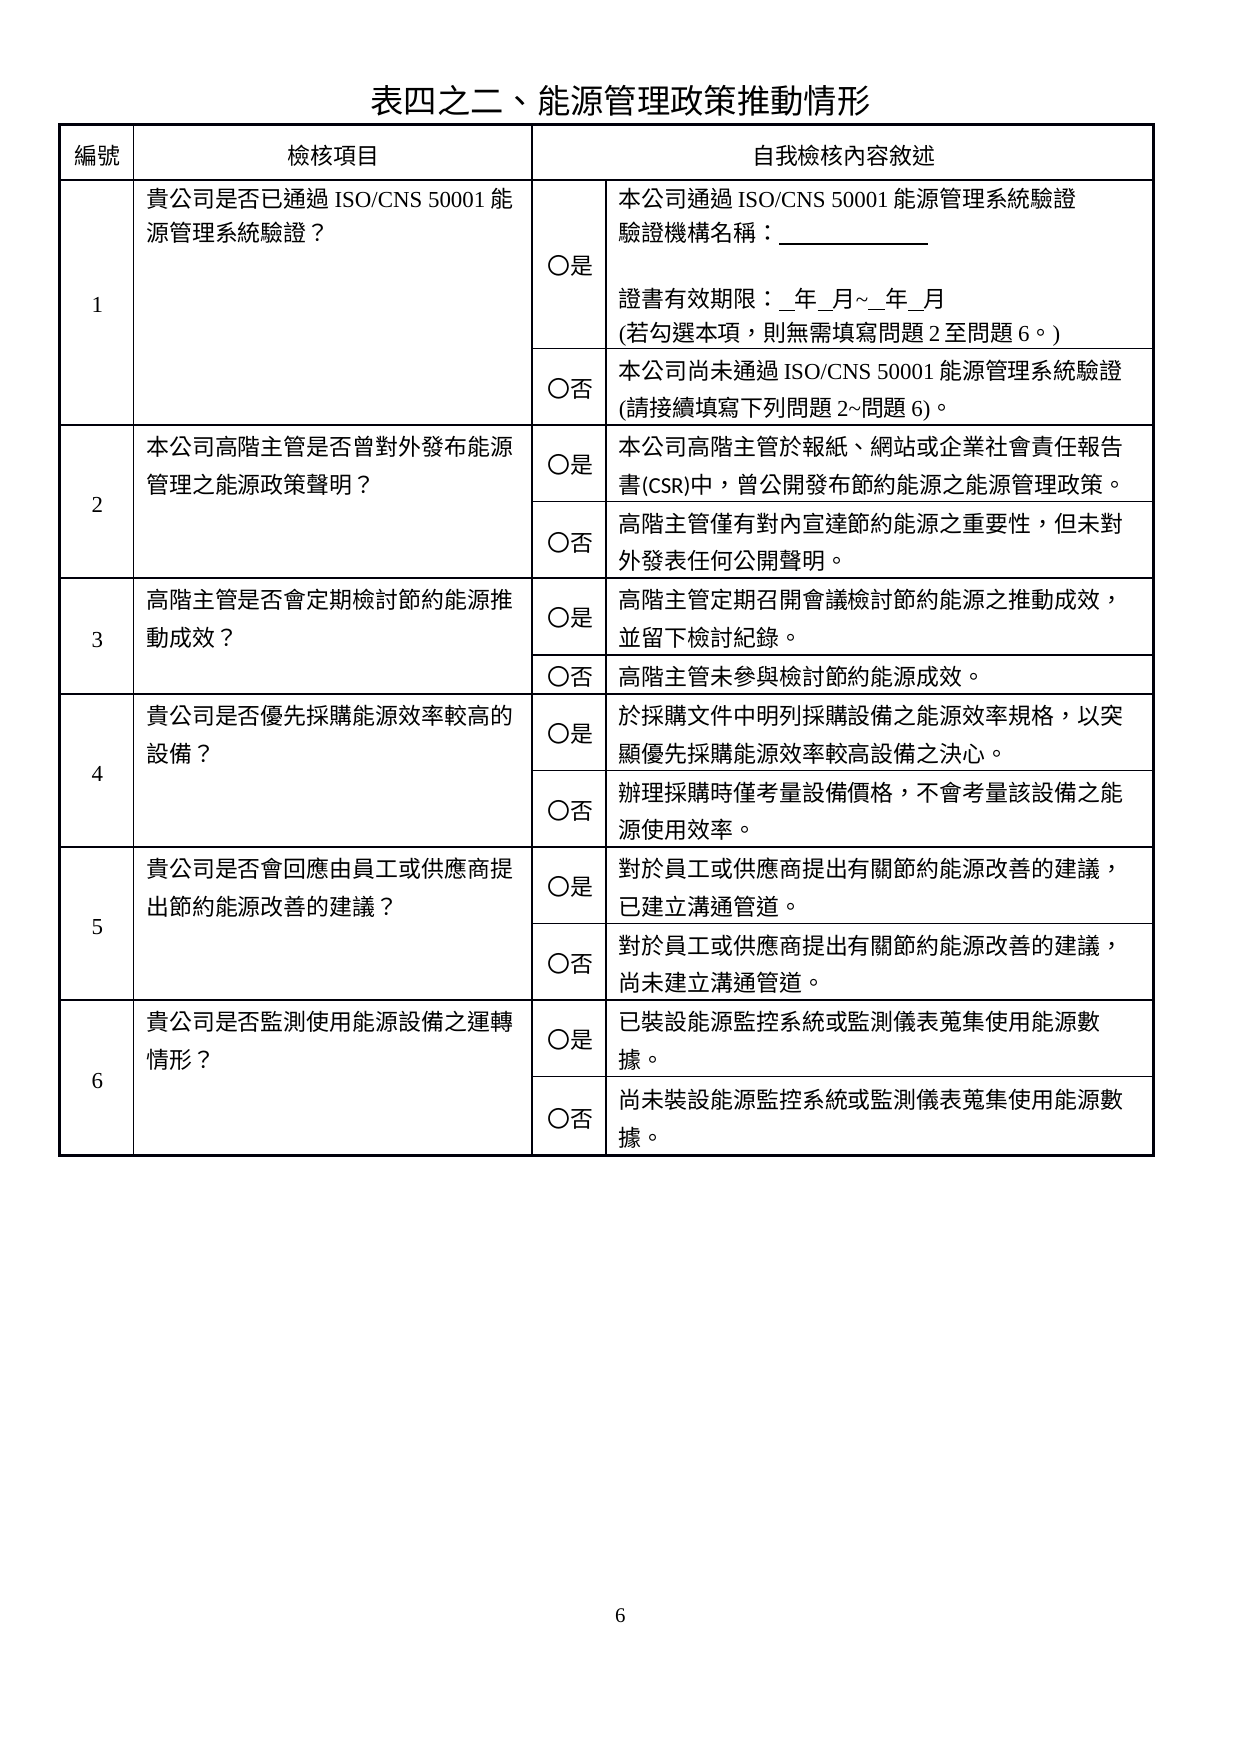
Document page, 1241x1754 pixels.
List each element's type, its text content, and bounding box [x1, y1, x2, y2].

table_cell 6 [61, 1001, 133, 1154]
table_cell 4 [61, 695, 133, 846]
table_cell 高階主管未參與檢討節約能源成效。 [607, 656, 1152, 693]
table_cell 本公司高階主管於報紙、網站或企業社會責任報告書(CSR)中，曾公開發布節約能源之能源管理政策。 [607, 426, 1152, 501]
table_cell 〇否 [533, 349, 605, 424]
table_cell 〇否 [533, 771, 605, 846]
table_header 檢核項目 [134, 126, 531, 179]
table_cell 〇是 [533, 848, 605, 923]
table_cell 貴公司是否優先採購能源效率較高的設備？ [134, 695, 531, 846]
table_cell 對於員工或供應商提出有關節約能源改善的建議，已建立溝通管道。 [607, 848, 1152, 923]
table_cell 本公司高階主管是否曾對外發布能源管理之能源政策聲明？ [134, 426, 531, 577]
table_cell 〇否 [533, 656, 605, 693]
table_cell 本公司通過ISO/CNS 50001能源管理系統驗證 驗證機構名稱： 證書有效期限： 年 月~ 年 月 (若勾選本項，則無需填寫問題2至問題6。) [607, 181, 1152, 348]
table_cell 於採購文件中明列採購設備之能源效率規格，以突顯優先採購能源效率較高設備之決心。 [607, 695, 1152, 769]
table_cell 高階主管定期召開會議檢討節約能源之推動成效，並留下檢討紀錄。 [607, 579, 1152, 654]
table_cell 〇是 [533, 181, 605, 348]
table_header 編號 [61, 126, 133, 179]
table_cell 〇是 [533, 579, 605, 654]
table_cell 本公司尚未通過ISO/CNS 50001能源管理系統驗證(請接續填寫下列問題2~問題6)。 [607, 349, 1152, 424]
text 表四之二、能源管理政策推動情形 [88, 75, 1152, 123]
table_header 自我檢核內容敘述 [533, 126, 1152, 179]
table_cell 尚未裝設能源監控系統或監測儀表蒐集使用能源數據。 [607, 1077, 1152, 1154]
table_cell 5 [61, 848, 133, 999]
table_cell 貴公司是否已通過 ISO/CNS 50001能源管理系統驗證？ [134, 181, 531, 424]
table_cell 貴公司是否會回應由員工或供應商提出節約能源改善的建議？ [134, 848, 531, 999]
table_cell 辦理採購時僅考量設備價格，不會考量該設備之能源使用效率。 [607, 771, 1152, 846]
table_cell 高階主管僅有對內宣達節約能源之重要性，但未對外發表任何公開聲明。 [607, 502, 1152, 577]
table_cell 1 [61, 181, 133, 424]
table_cell 〇是 [533, 695, 605, 769]
table_cell 〇是 [533, 426, 605, 501]
table_cell 對於員工或供應商提出有關節約能源改善的建議，尚未建立溝通管道。 [607, 924, 1152, 999]
table_cell 〇否 [533, 924, 605, 999]
table_cell 〇否 [533, 502, 605, 577]
table_cell 〇否 [533, 1077, 605, 1154]
table_cell 貴公司是否監測使用能源設備之運轉情形？ [134, 1001, 531, 1154]
table_cell 〇是 [533, 1001, 605, 1076]
table_cell 高階主管是否會定期檢討節約能源推動成效？ [134, 579, 531, 693]
table_cell 已裝設能源監控系統或監測儀表蒐集使用能源數據。 [607, 1001, 1152, 1076]
table_cell 2 [61, 426, 133, 577]
table_cell 3 [61, 579, 133, 693]
